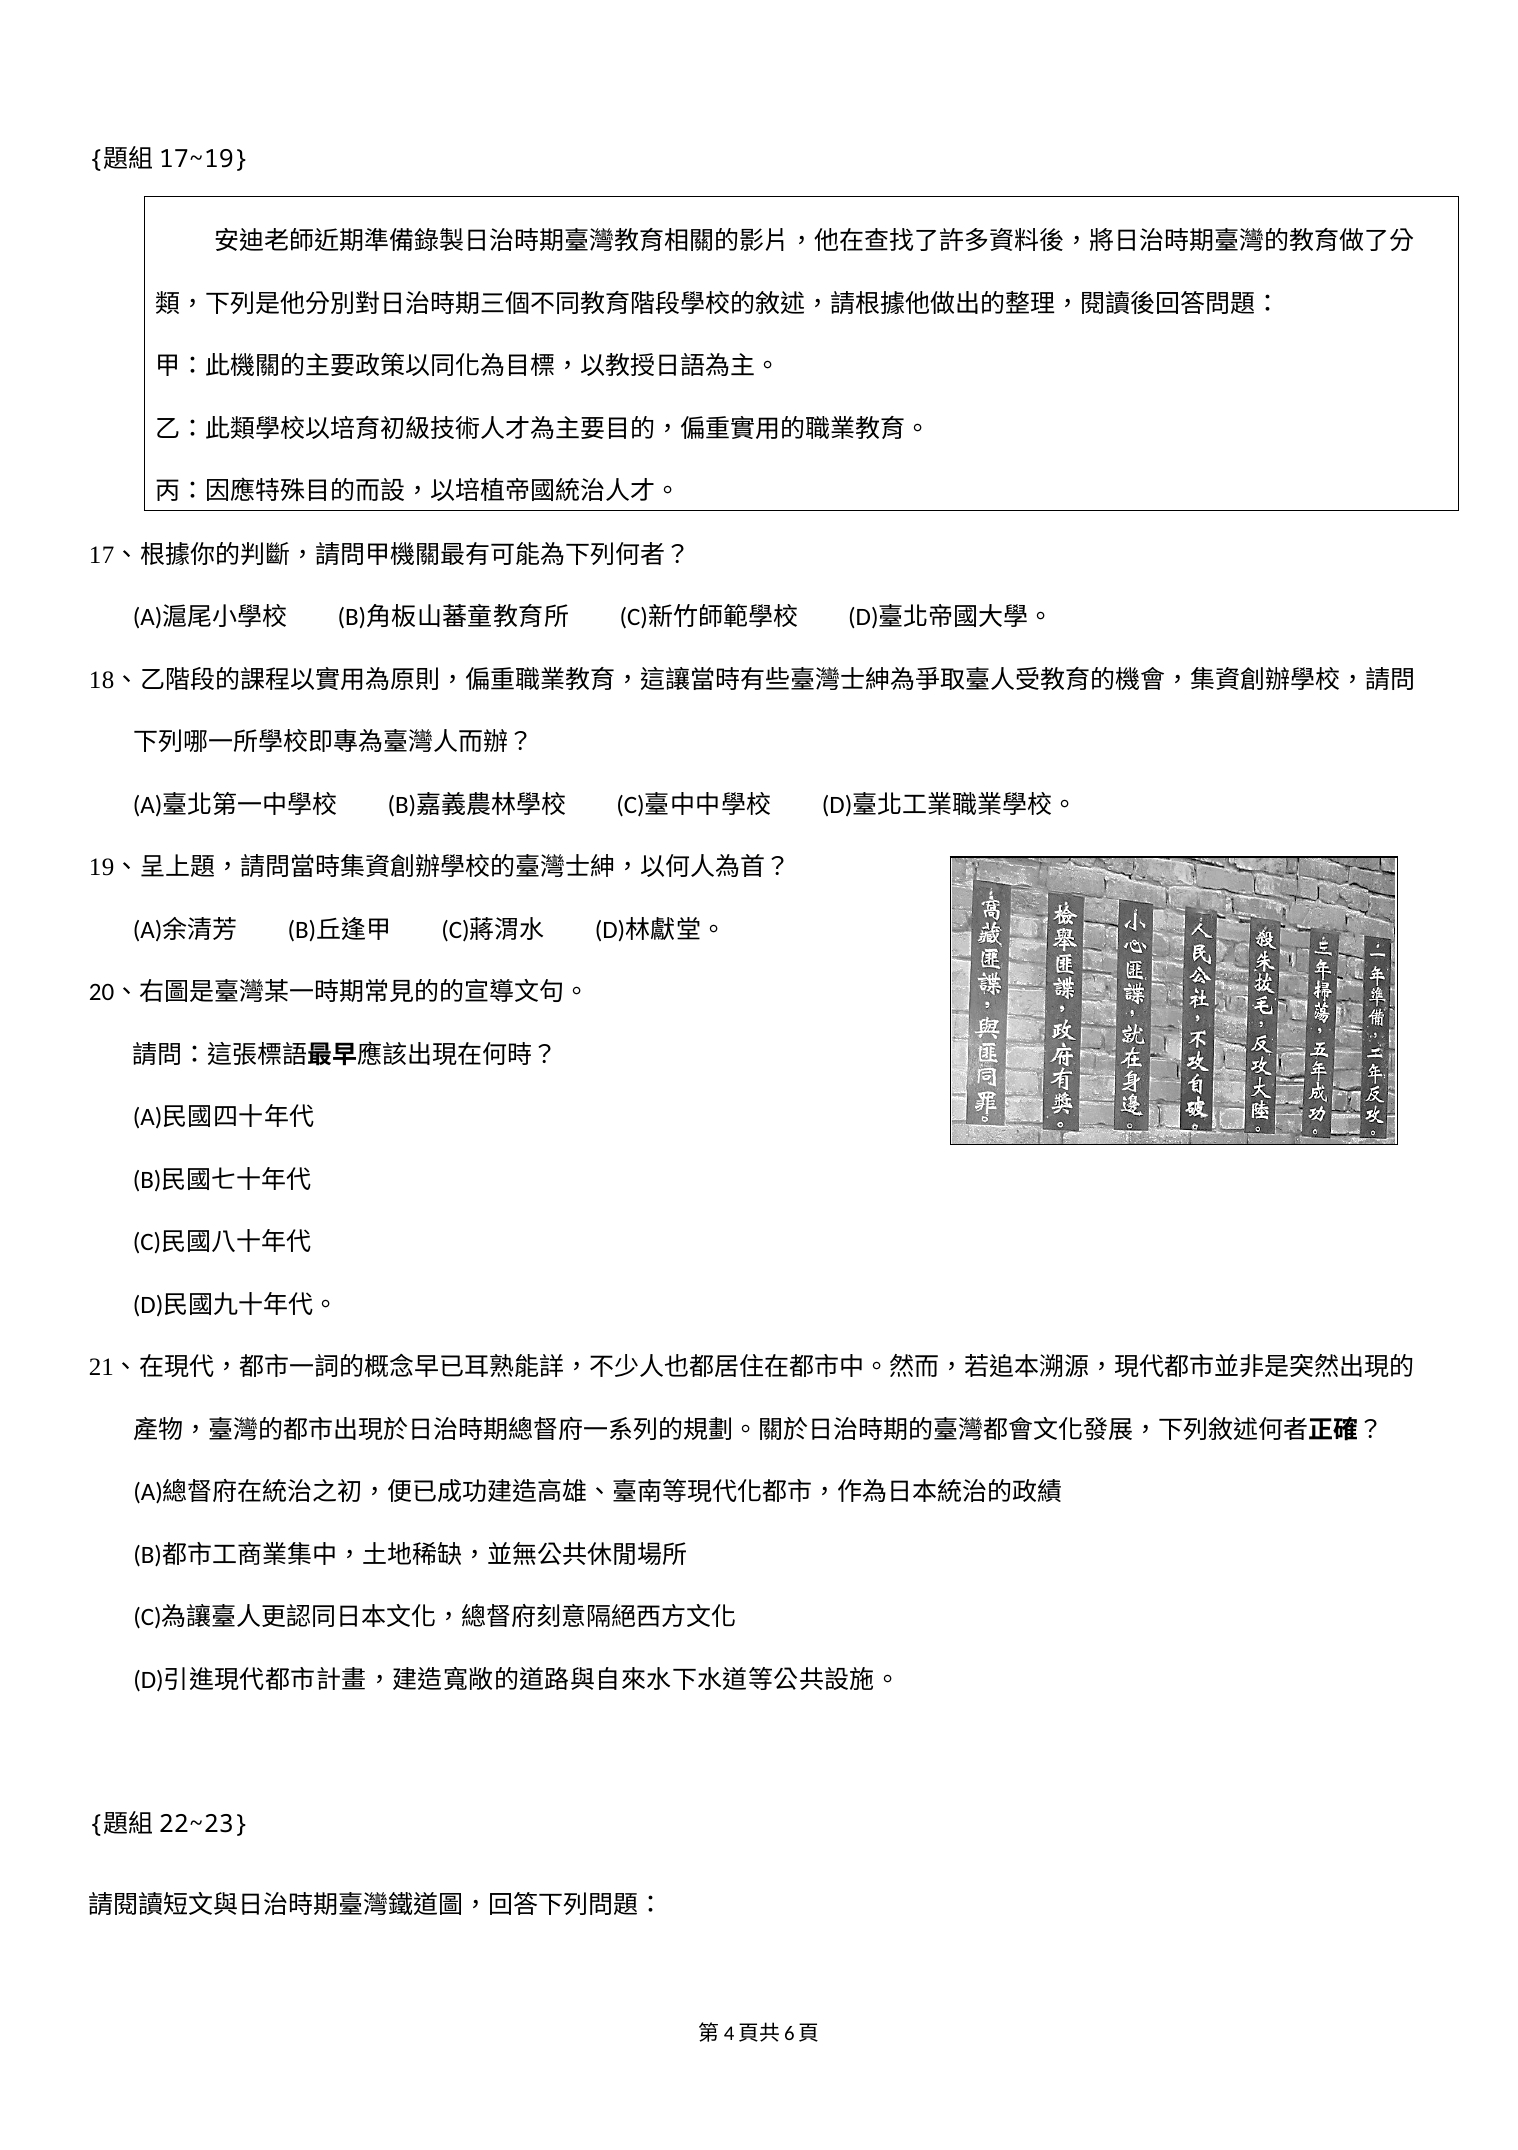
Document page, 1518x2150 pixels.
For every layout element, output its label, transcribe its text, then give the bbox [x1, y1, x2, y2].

text (A)臺北第一中學校 (B)嘉義農林學校 (C)臺中中學校 (D)臺北工業職業學校。 [131, 761, 1429, 823]
text {題組17~19} [89, 115, 1429, 177]
text 請問：這張標語最早應該出現在何時？ [131, 1011, 950, 1073]
text 21、在現代，都市一詞的概念早已耳熟能詳，不少人也都居住在都市中。然而，若追本溯源，現代都市並非是突然出現的產物，臺灣的都市出現於日治時期總督府一系列的規劃。關於日治時期的臺灣都會文化發展，下列敘述何者正確？ [89, 1323, 1429, 1448]
text {題組22~23} [89, 1779, 1429, 1842]
text (C)民國八十年代 [131, 1198, 1429, 1261]
text (B)民國七十年代 [131, 1136, 1429, 1198]
text 19、呈上題，請問當時集資創辦學校的臺灣士紳，以何人為首？ [89, 823, 1429, 886]
text [1398, 1073, 1429, 1136]
text 17、根據你的判斷，請問甲機關最有可能為下列何者？ [89, 511, 1429, 573]
text (A)總督府在統治之初，便已成功建造高雄、臺南等現代化都市，作為日本統治的政績 [133, 1448, 1429, 1511]
text (D)民國九十年代。 [131, 1261, 1429, 1323]
text [1398, 886, 1429, 948]
text (D)引進現代都市計畫，建造寬敞的道路與自來水下水道等公共設施。 [133, 1636, 1429, 1698]
text 18、乙階段的課程以實用為原則，偏重職業教育，這讓當時有些臺灣士紳為爭取臺人受教育的機會，集資創辦學校，請問下列哪一所學校即專為臺灣人而辦？ [89, 636, 1418, 761]
text (A)民國四十年代 [131, 1073, 950, 1136]
text (C)為讓臺人更認同日本文化，總督府刻意隔絕西方文化 [133, 1573, 1429, 1636]
text (B)都市工商業集中，土地稀缺，並無公共休閒場所 [133, 1511, 1429, 1573]
text 請閱讀短文與日治時期臺灣鐵道圖，回答下列問題： [89, 1861, 1429, 1923]
text 20、右圖是臺灣某一時期常見的的宣導文句。 [89, 948, 950, 1011]
table_header 安迪老師近期準備錄製日治時期臺灣教育相關的影片，他在查找了許多資料後，將日治時期臺灣的教育做了分類，下列是他分別對日治時期三個不同教育階段學校的敘述，請根據他做出的整理，閱讀後回答問題： 甲：此機關的主要政策以同化為目標，以教授日語為主。 乙：此類學校以培育初級技術人才為主要目的，偏重實用的職業教育。 丙：因應特殊目的而設，以培植帝國統治人才。 [145, 197, 1458, 510]
text [1398, 1011, 1429, 1073]
text (A)余清芳 (B)丘逢甲 (C)蔣渭水 (D)林獻堂。 [131, 886, 950, 948]
text [1398, 948, 1429, 1011]
text (A)滬尾小學校 (B)角板山蕃童教育所 (C)新竹師範學校 (D)臺北帝國大學。 [131, 573, 1429, 636]
